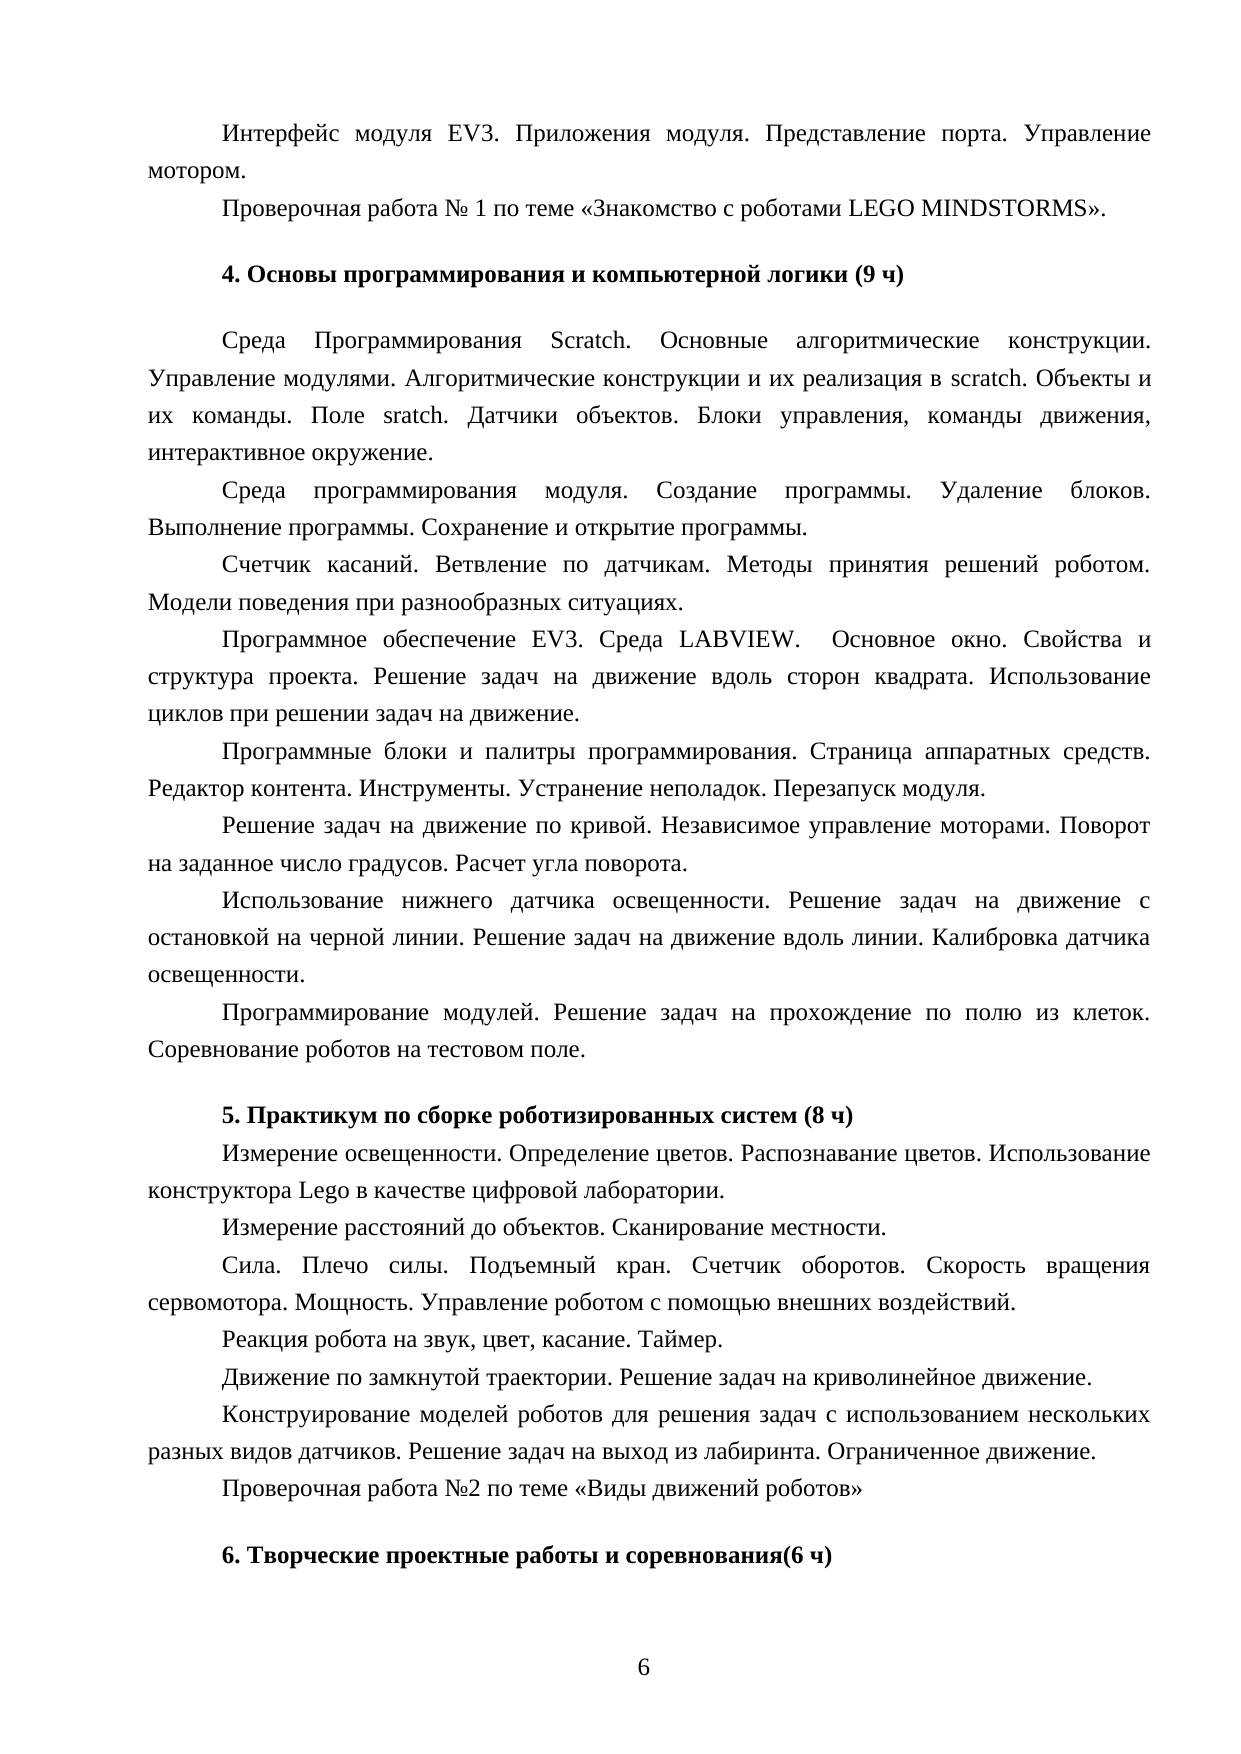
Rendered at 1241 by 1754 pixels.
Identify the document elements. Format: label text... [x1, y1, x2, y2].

text Решение задач на движение по кривой. Независимое управление моторами. Поворот на заданное число градусов. Расчет угла поворота. [148, 810, 1152, 876]
text Счетчик касаний. Ветвление по датчикам. Методы принятия решений роботом. Модели поведения при разнообразных ситуациях. [148, 549, 1152, 615]
text Измерение освещенности. Определение цветов. Распознавание цветов. Использование конструктора Lego в качестве цифровой лаборатории. [148, 1138, 1152, 1204]
text Проверочная работа №2 по теме «Виды движений роботов» [148, 1473, 1152, 1502]
text Среда программирования модуля. Создание программы. Удаление блоков. Выполнение программы. Сохранение и открытие программы. [148, 475, 1152, 541]
text Программные блоки и палитры программирования. Страница аппаратных средств. Редактор контента. Инструменты. Устранение неполадок. Перезапуск модуля. [148, 736, 1152, 802]
text Реакция робота на звук, цвет, касание. Таймер. [148, 1324, 1152, 1353]
text Использование нижнего датчика освещенности. Решение задач на движение с остановкой на черной линии. Решение задач на движение вдоль линии. Калибровка датчика освещенности. [148, 885, 1152, 988]
text Проверочная работа № 1 по теме «Знакомство с роботами LEGO MINDSTORMS». [148, 193, 1152, 221]
text Сила. Плечо силы. Подъемный кран. Счетчик оборотов. Скорость вращения сервомотора. Мощность. Управление роботом с помощью внешних воздействий. [148, 1250, 1152, 1316]
text Программное обеспечение EV3. Среда LABVIEW. Основное окно. Свойства и структура проекта. Решение задач на движение вдоль сторон квадрата. Использование циклов при решении задач на движение. [148, 624, 1152, 727]
text Программирование модулей. Решение задач на прохождение по полю из клеток. Соревнование роботов на тестовом поле. [148, 997, 1152, 1063]
text 5. Практикум по сборке роботизированных систем (8 ч) [148, 1101, 1152, 1129]
text Движение по замкнутой траектории. Решение задач на криволинейное движение. [148, 1362, 1152, 1390]
text Измерение расстояний до объектов. Сканирование местности. [148, 1212, 1152, 1241]
text Конструирование моделей роботов для решения задач с использованием нескольких разных видов датчиков. Решение задач на выход из лабиринта. Ограниченное движение. [148, 1399, 1152, 1465]
text Интерфейс модуля EV3. Приложения модуля. Представление порта. Управление мотором. [148, 118, 1152, 184]
text 4. Основы программирования и компьютерной логики (9 ч) [148, 259, 1152, 288]
text 6. Творческие проектные работы и соревнования(6 ч) [148, 1540, 1152, 1569]
text Среда Программирования Scratch. Основные алгоритмические конструкции. Управление модулями. Алгоритмические конструкции и их реализация в scratch. Объекты и их команды. Поле sratch. Датчики объектов. Блоки управления, команды движения, интерактивное окружение. [148, 326, 1152, 466]
